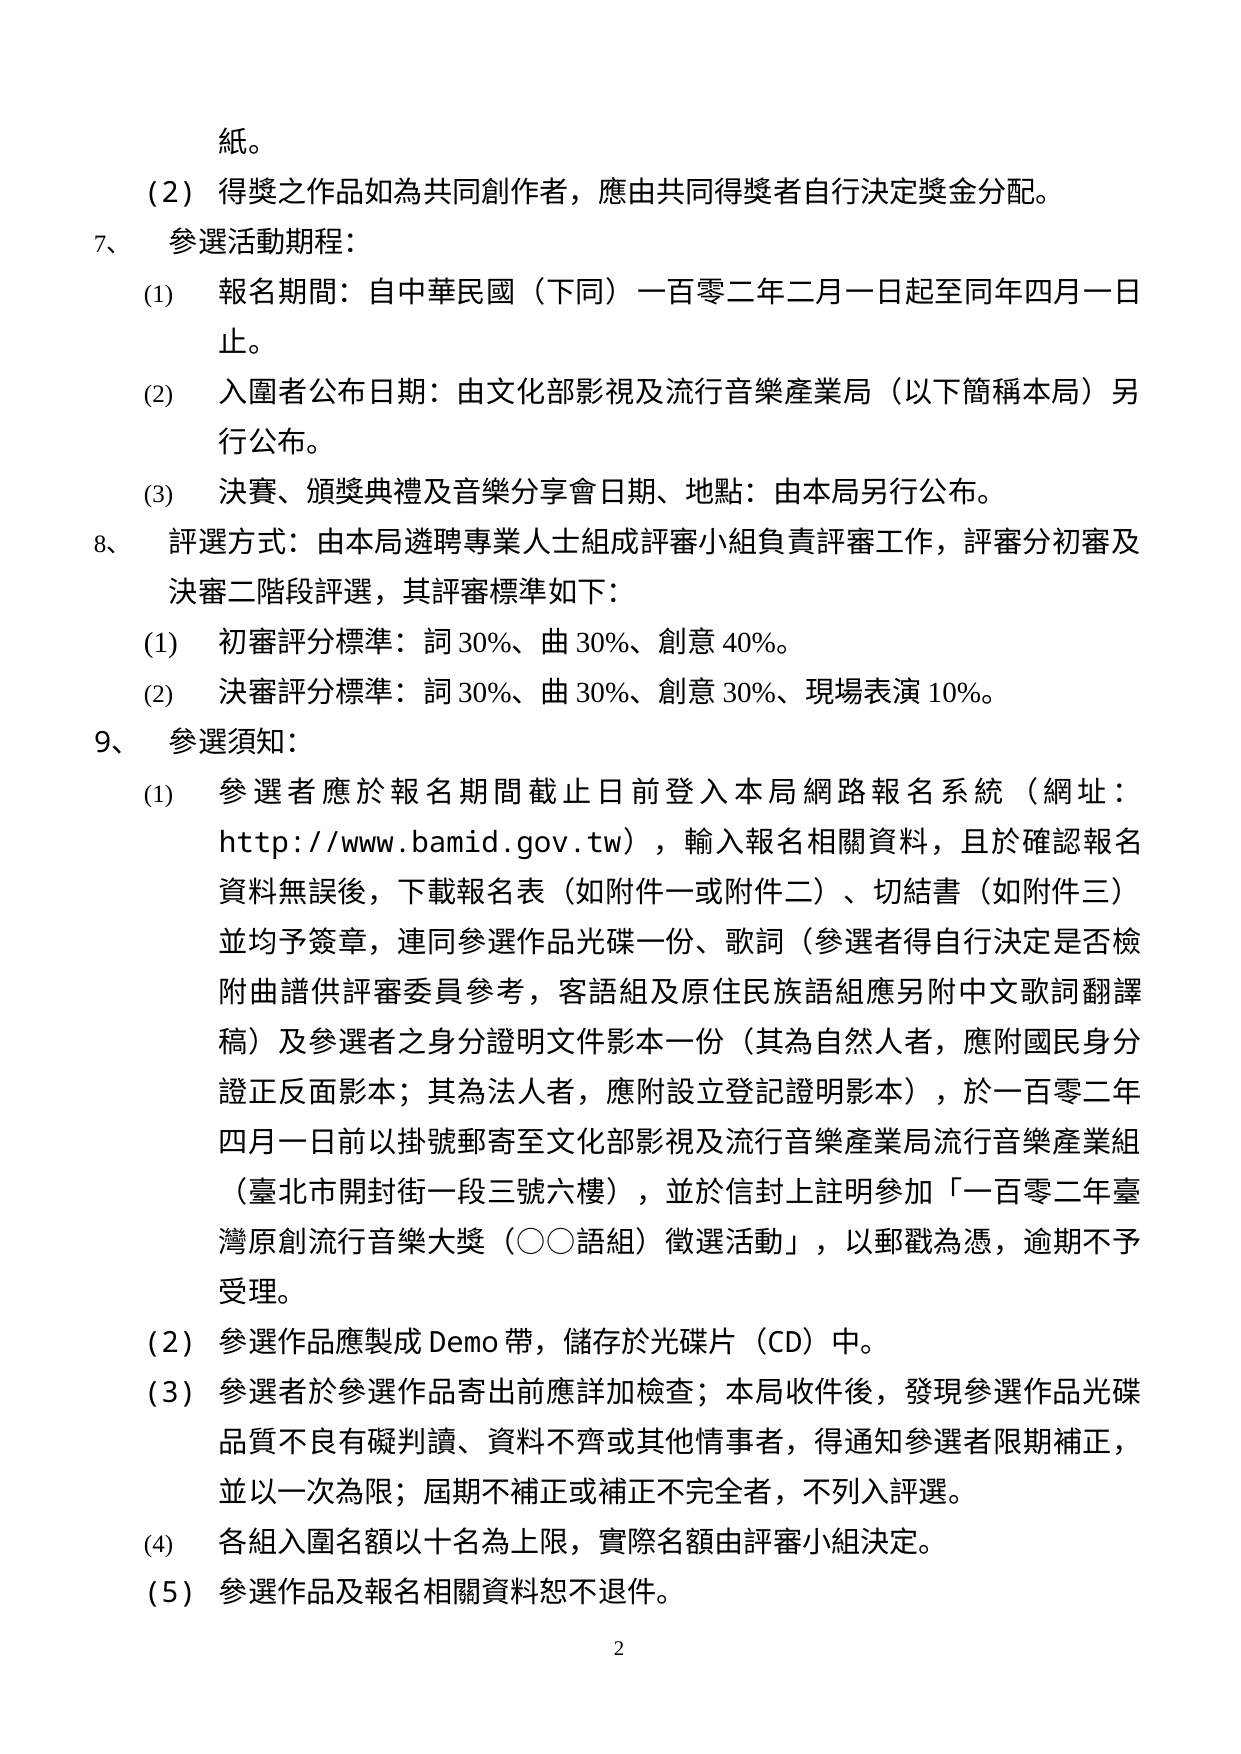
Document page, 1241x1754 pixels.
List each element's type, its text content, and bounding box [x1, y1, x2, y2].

list 得獎之作品如為共同創作者，應由共同得獎者自行決定獎金分配。 [144, 162, 1144, 212]
list 參選作品及報名相關資料恕不退件。 [144, 1562, 1144, 1612]
list 各組入圍名額以十名為上限，實際名額由評審小組決定。 [144, 1512, 1144, 1562]
list 參選者應於報名期間截止日前登入本局網路報名系統（網址：http://www.bamid.gov.tw），輸入報名相關資料，且於確認報名資料無誤後，下載報名表（如附件一或附件二）、切結書（如附件三）並均予簽章，連同參選作品光碟一份、歌詞（參選者得自行決定是否檢附曲譜供評審委員參考，客語組及原住民族語組應另附中文歌詞翻譯稿）及參選者之身分證明文件影本一份（其為自然人者，應附國民身分證正反面影本；其為法人者，應附設立登記證明影本），於一百零二年四月一日前以掛號郵寄至文化部影視及流行音樂產業局流行音樂產業組（臺北市開封街一段三號六樓），並於信封上註明參加「一百零二年臺灣原創流行音樂大獎（○○語組）徵選活動」，以郵戳為憑，逾期不予受理。 [144, 762, 1144, 1312]
list 參選者於參選作品寄出前應詳加檢查；本局收件後，發現參選作品光碟品質不良有礙判讀、資料不齊或其他情事者，得通知參選者限期補正，並以一次為限；屆期不補正或補正不完全者，不列入評選。 [144, 1362, 1144, 1512]
list 評選方式：由本局遴聘專業人士組成評審小組負責評審工作，評審分初審及決審二階段評選，其評審標準如下： [94, 512, 1144, 612]
list 報名期間：自中華民國（下同）一百零二年二月一日起至同年四月一日止。 [144, 262, 1144, 362]
text 紙。 [219, 112, 1144, 162]
list 決賽、頒獎典禮及音樂分享會日期、地點：由本局另行公布。 [144, 462, 1144, 512]
list 參選活動期程： [94, 212, 1144, 262]
list 參選作品應製成Demo帶，儲存於光碟片（CD）中。 [144, 1312, 1144, 1362]
list 初審評分標準：詞30%、曲30%、創意40%。 [144, 612, 1144, 662]
list 參選須知： [94, 712, 1144, 762]
list 入圍者公布日期：由文化部影視及流行音樂產業局（以下簡稱本局）另行公布。 [144, 362, 1144, 462]
list 決審評分標準：詞30%、曲30%、創意30%、現場表演10%。 [144, 662, 1144, 712]
